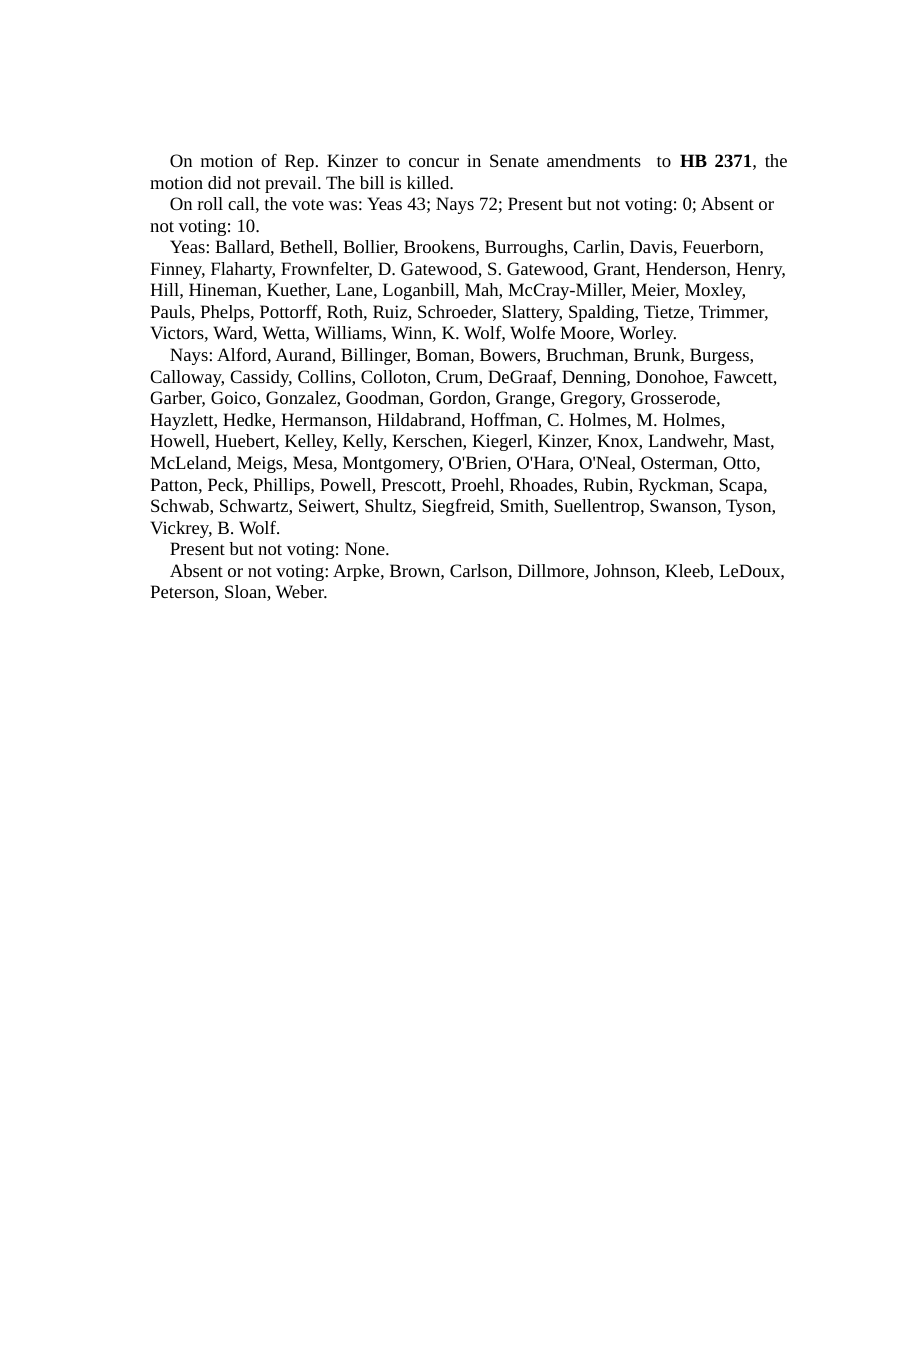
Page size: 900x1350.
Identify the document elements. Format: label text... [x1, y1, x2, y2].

text Present but not voting: None. [150, 538, 787, 560]
text Nays: Alford, Aurand, Billinger, Boman, Bowers, Bruchman, Brunk, Burgess, Calloway, Cassidy, Collins, Colloton, Crum, DeGraaf, Denning, Donohoe, Fawcett, Garber, Goico, Gonzalez, Goodman, Gordon, Grange, Gregory, Grosserode, Hayzlett, Hedke, Hermanson, Hildabrand, Hoffman, C. Holmes, M. Holmes, Howell, Huebert, Kelley, Kelly, Kerschen, Kiegerl, Kinzer, Knox, Landwehr, Mast, McLeland, Meigs, Mesa, Montgomery, O'Brien, O'Hara, O'Neal, Osterman, Otto, Patton, Peck, Phillips, Powell, Prescott, Proehl, Rhoades, Rubin, Ryckman, Scapa, Schwab, Schwartz, Seiwert, Shultz, Siegfreid, Smith, Suellentrop, Swanson, Tyson, Vickrey, B. Wolf. [150, 344, 787, 538]
text Yeas: Ballard, Bethell, Bollier, Brookens, Burroughs, Carlin, Davis, Feuerborn, Finney, Flaharty, Frownfelter, D. Gatewood, S. Gatewood, Grant, Henderson, Henry, Hill, Hineman, Kuether, Lane, Loganbill, Mah, McCray-Miller, Meier, Moxley, Pauls, Phelps, Pottorff, Roth, Ruiz, Schroeder, Slattery, Spalding, Tietze, Trimmer, Victors, Ward, Wetta, Williams, Winn, K. Wolf, Wolfe Moore, Worley. [150, 236, 787, 344]
text Absent or not voting: Arpke, Brown, Carlson, Dillmore, Johnson, Kleeb, LeDoux, Peterson, Sloan, Weber. [150, 560, 787, 603]
text On motion of Rep. Kinzer to concur in Senate amendments to HB 2371, the motion did not prevail. The bill is killed. [150, 150, 787, 193]
text On roll call, the vote was: Yeas 43; Nays 72; Present but not voting: 0; Absent or not voting: 10. [150, 193, 787, 236]
